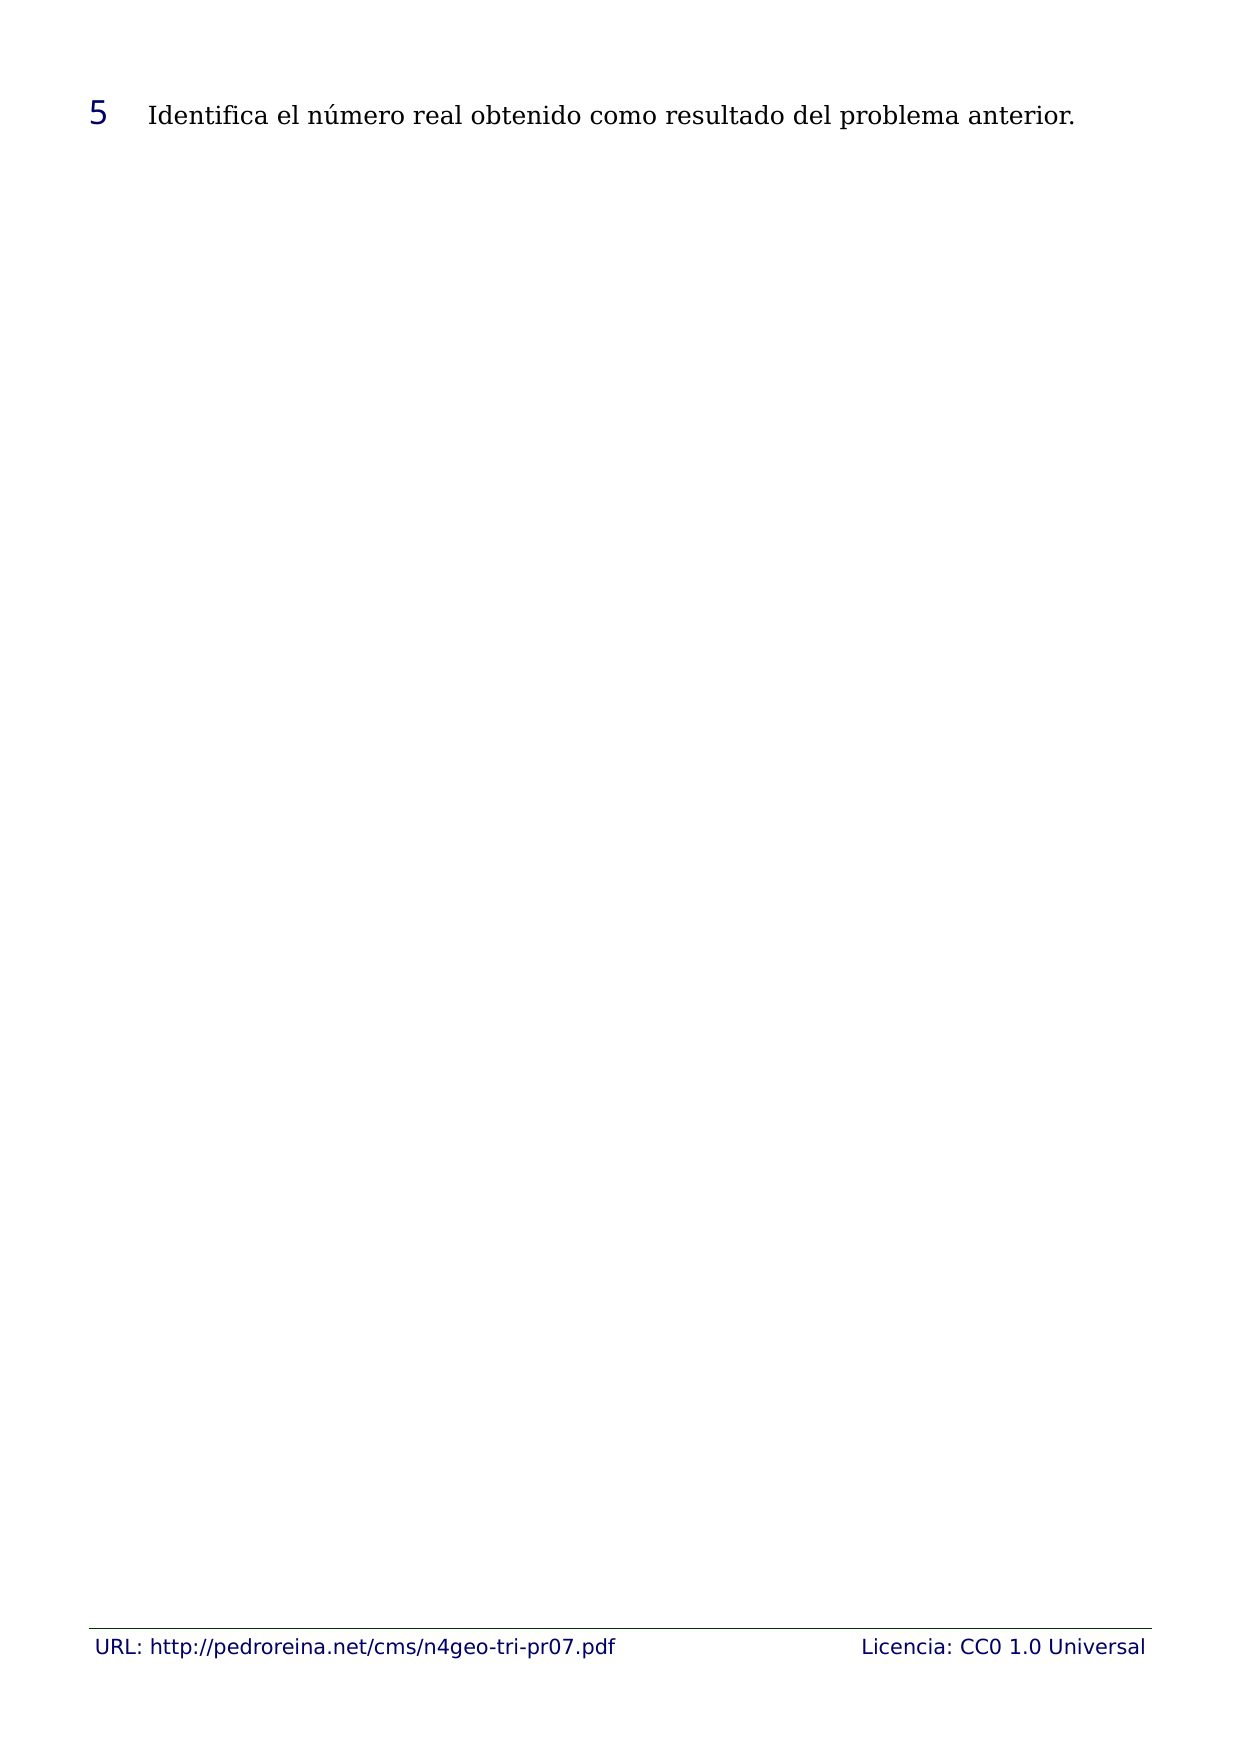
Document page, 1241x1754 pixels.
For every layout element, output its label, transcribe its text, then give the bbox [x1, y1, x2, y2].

list Identifica el número real obtenido como resultado del problema anterior. [88, 88, 1152, 134]
